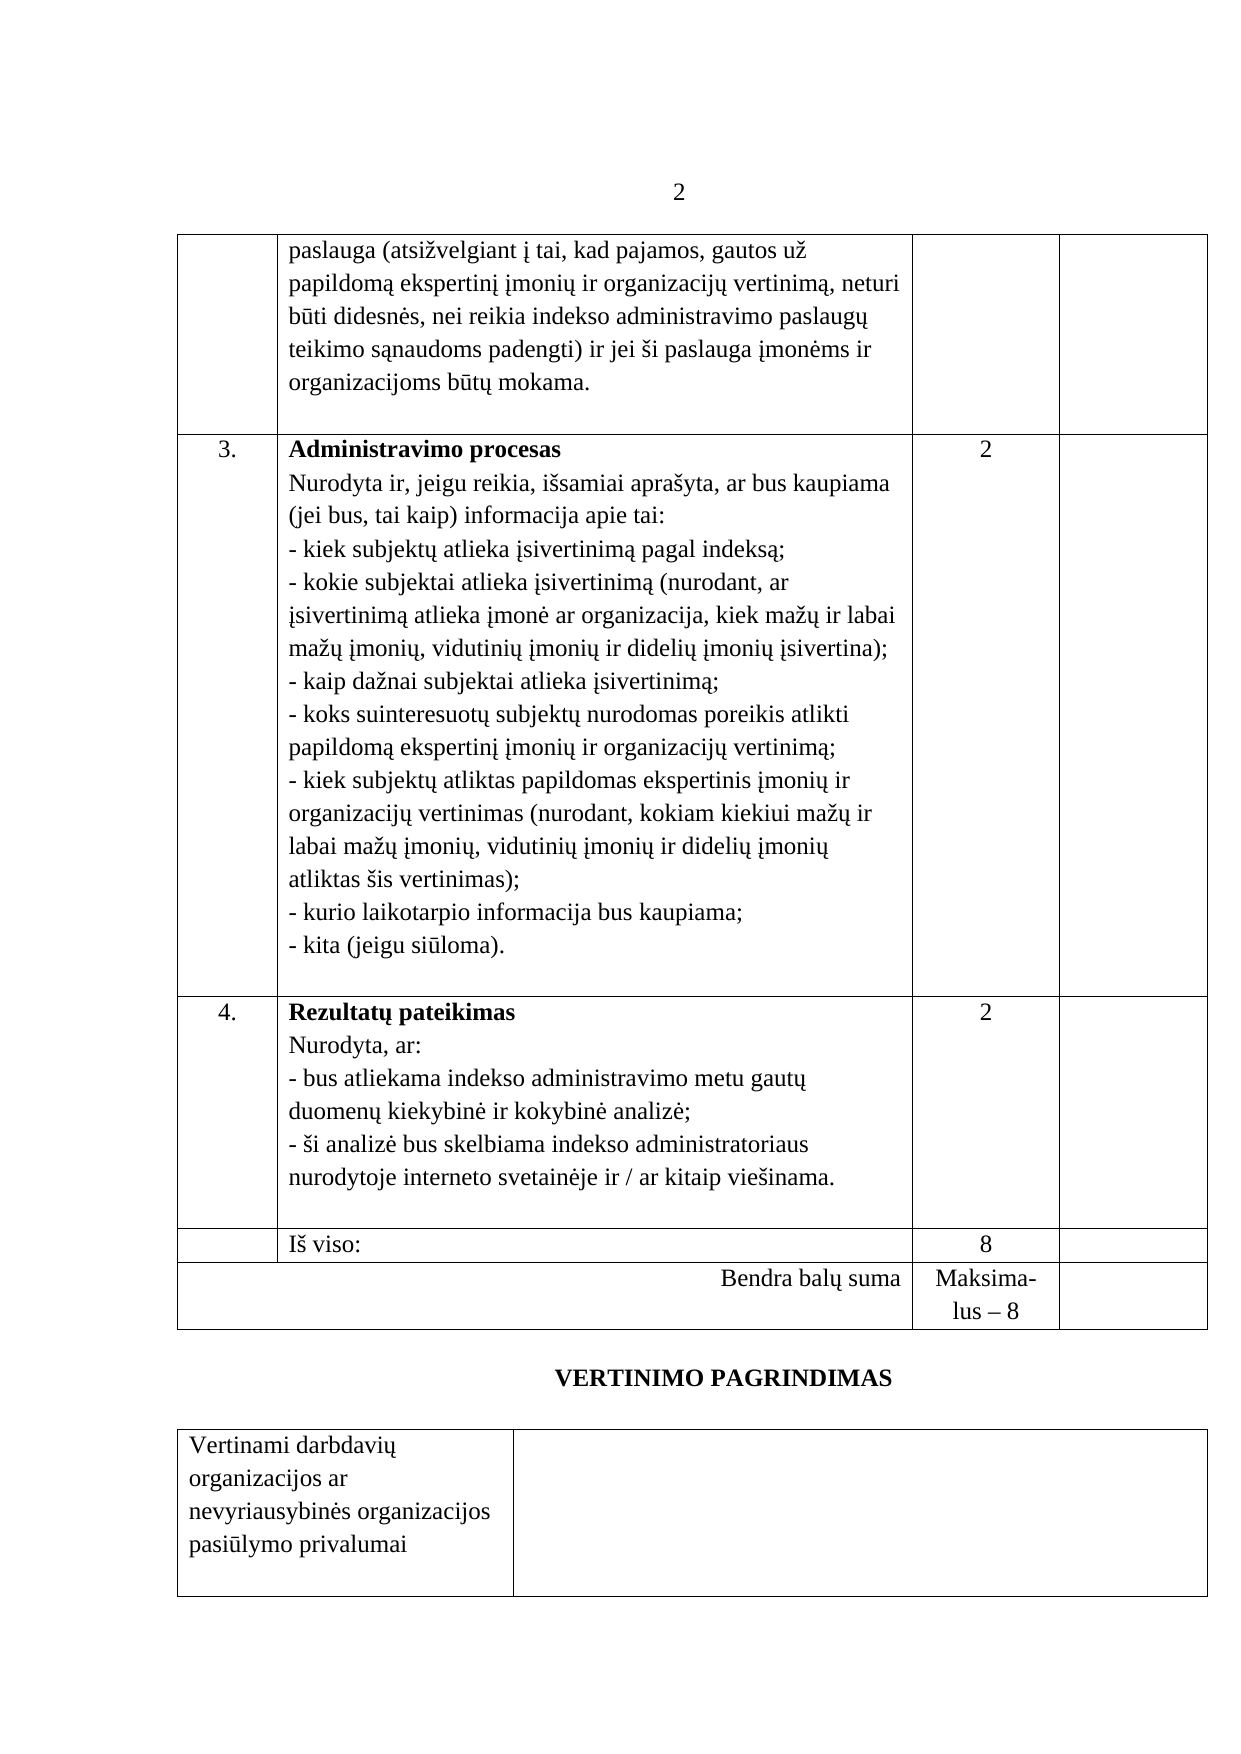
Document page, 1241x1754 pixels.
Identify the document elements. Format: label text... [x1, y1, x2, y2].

table_cell [178, 235, 277, 433]
table_cell 3. [178, 435, 277, 996]
table_cell [1060, 997, 1207, 1228]
table_header Vertinami darbdavių organizacijos ar nevyriausybinės organizacijos pasiūlymo privalumai [178, 1430, 513, 1596]
text VERTINIMO PAGRINDIMAS [177, 1363, 1181, 1392]
table_cell 2 [913, 435, 1059, 996]
table_cell [178, 1229, 277, 1262]
table_cell [1060, 1263, 1207, 1329]
table_cell 2 [913, 997, 1059, 1228]
table_cell [913, 235, 1059, 433]
table_cell [1060, 1229, 1207, 1262]
table_cell [1060, 435, 1207, 996]
table_cell Maksima-lus – 8 [913, 1263, 1059, 1329]
table_cell Bendra balų suma [178, 1263, 912, 1329]
table_cell Iš viso: [278, 1229, 912, 1262]
table_cell Administravimo išlaidos ir būdas, kuriuo šios išlaidos būtų padengiamos Nurodyta, ar administravimo išlaidos padengiamos indekso administratoriaus lėšomis (ar kitomis lėšomis). Nurodyta, koks įkainis būtų nustatytas, jei būtų teikiama papildoma ekspertinio įmonių ir organizacijų vertinimo paslauga (atsižvelgiant į tai, kad pajamos, gautos už papildomą ekspertinį įmonių ir organizacijų vertinimą, neturi būti didesnės, nei reikia indekso administravimo paslaugų teikimo sąnaudoms padengti) ir jei ši paslauga įmonėms ir organizacijoms būtų mokama. [278, 235, 912, 433]
table_cell [1060, 235, 1207, 433]
table_cell 8 [913, 1229, 1059, 1262]
table_cell Administravimo procesas Nurodyta ir, jeigu reikia, išsamiai aprašyta, ar bus kaupiama (jei bus, tai kaip) informacija apie tai: - kiek subjektų atlieka įsivertinimą pagal indeksą; - kokie subjektai atlieka įsivertinimą (nurodant, ar įsivertinimą atlieka įmonė ar organizacija, kiek mažų ir labai mažų įmonių, vidutinių įmonių ir didelių įmonių įsivertina); - kaip dažnai subjektai atlieka įsivertinimą; - koks suinteresuotų subjektų nurodomas poreikis atlikti papildomą ekspertinį įmonių ir organizacijų vertinimą; - kiek subjektų atliktas papildomas ekspertinis įmonių ir organizacijų vertinimas (nurodant, kokiam kiekiui mažų ir labai mažų įmonių, vidutinių įmonių ir didelių įmonių atliktas šis vertinimas); - kurio laikotarpio informacija bus kaupiama; - kita (jeigu siūloma). [278, 435, 912, 996]
table_header [514, 1430, 1207, 1596]
table_cell Rezultatų pateikimas Nurodyta, ar: - bus atliekama indekso administravimo metu gautų duomenų kiekybinė ir kokybinė analizė; - ši analizė bus skelbiama indekso administratoriaus nurodytoje interneto svetainėje ir / ar kitaip viešinama. [278, 997, 912, 1228]
table_cell 4. [178, 997, 277, 1228]
